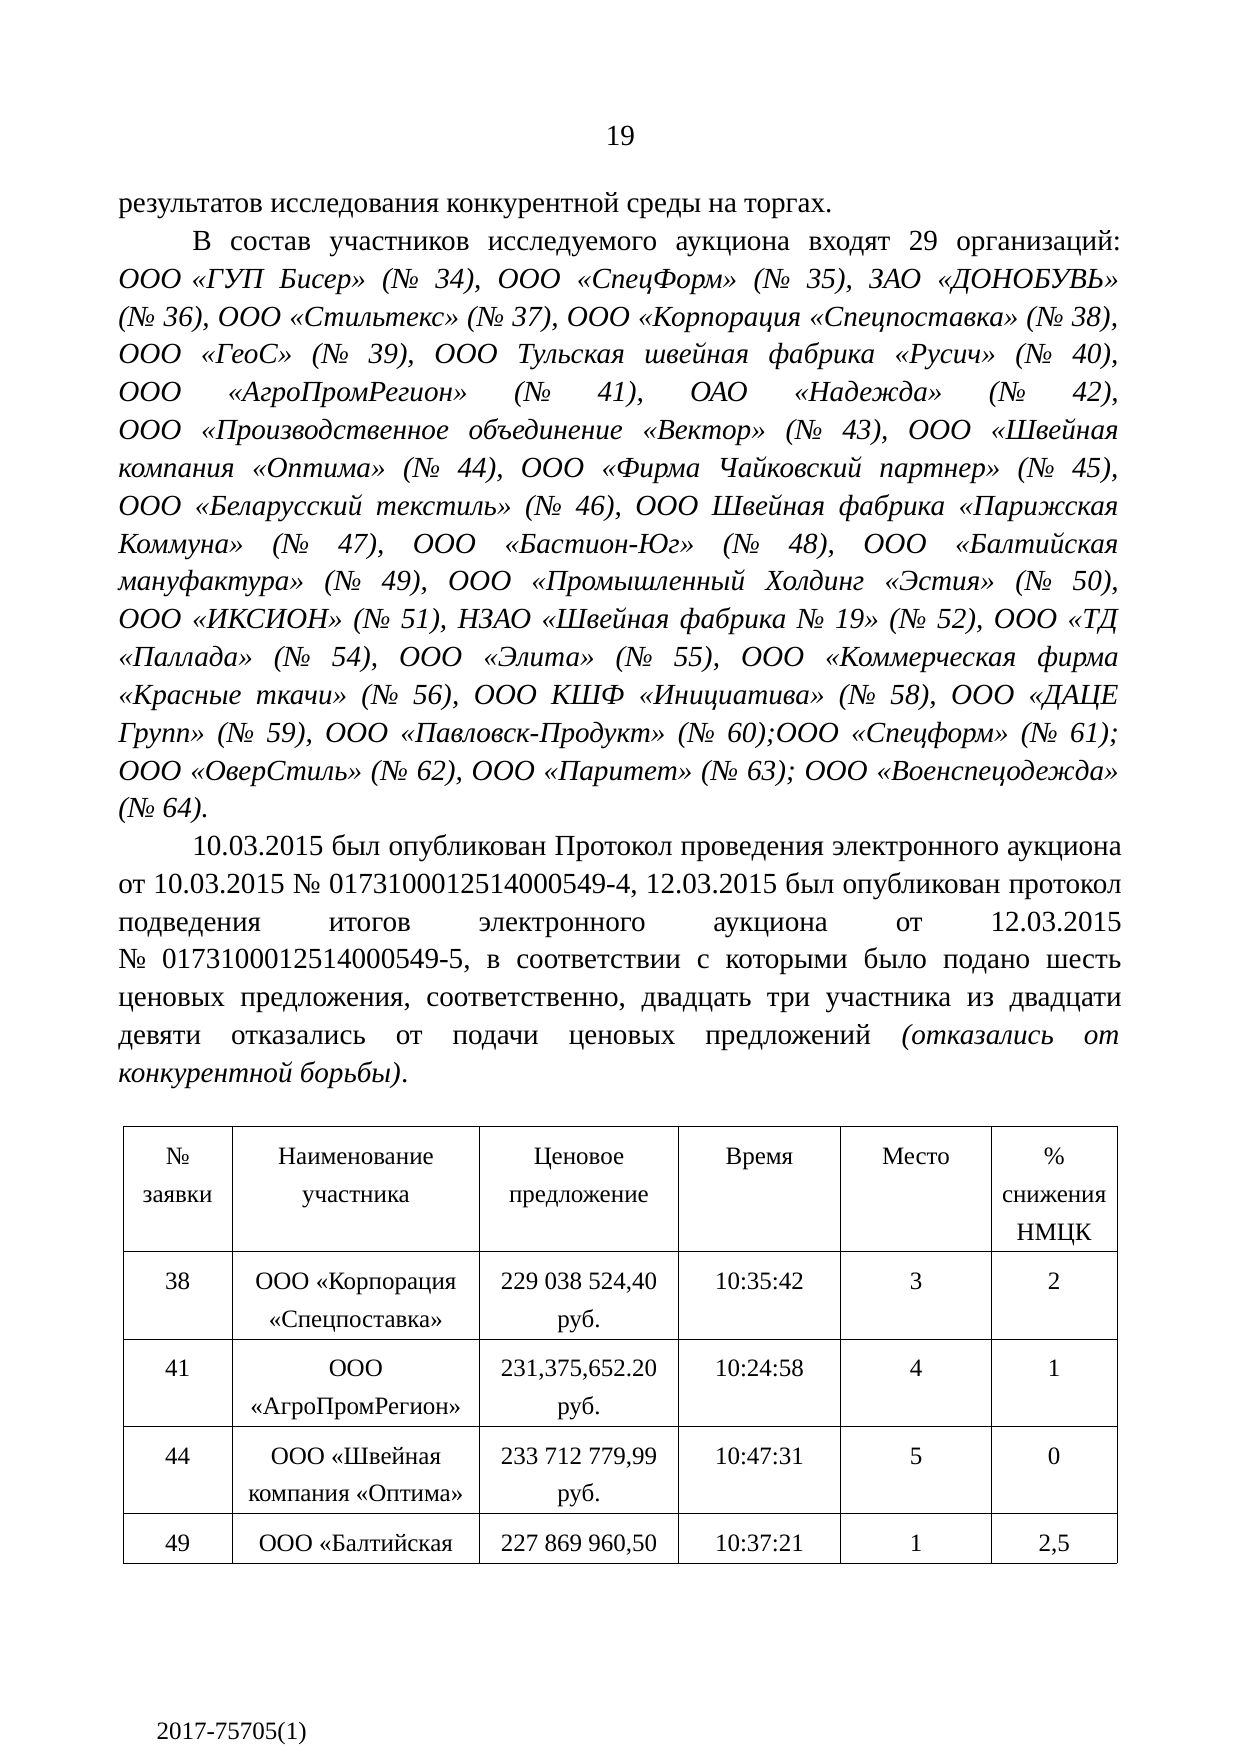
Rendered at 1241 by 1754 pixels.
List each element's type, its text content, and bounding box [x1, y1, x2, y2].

table_cell 38 [124, 1252, 232, 1339]
table_cell 229 038 524,40 руб. [480, 1252, 678, 1339]
table_header Ценовое предложение [480, 1127, 678, 1251]
table_cell 3 [841, 1252, 991, 1339]
table_cell ООО «Корпорация «Спецпоставка» [233, 1252, 479, 1339]
table_cell 2,5 [992, 1514, 1117, 1562]
table_cell 10:37:21 [679, 1514, 840, 1562]
table_cell 10:47:31 [679, 1427, 840, 1513]
table_cell 227 869 960,50 [480, 1514, 678, 1562]
table_cell ООО «Балтийская [233, 1514, 479, 1562]
table_cell 10:35:42 [679, 1252, 840, 1339]
table_cell 231 375 652,20 руб. [480, 1340, 678, 1426]
text В состав участников исследуемого аукциона входят 29 организаций: ООО «ГУП Бисер» (№ 34), ООО «СпецФорм» (№ 35), ЗАО «ДОНОБУВЬ» (№ 36), ООО «Стильтекс» (№ 37), ООО «Корпорация «Спецпоставка» (№ 38), ООО «ГеоС» (№ 39), ООО Тульская швейная фабрика «Русич» (№ 40), ООО «АгроПромРегион» (№ 41), ОАО «Надежда» (№ 42), ООО «Производственное объединение «Вектор» (№ 43), ООО «Швейная компания «Оптима» (№ 44), ООО «Фирма Чайковский партнер» (№ 45), ООО «Беларусский текстиль» (№ 46), ООО Швейная фабрика «Парижская Коммуна» (№ 47), ООО «Бастион-Юг» (№ 48), ООО «Балтийская мануфактура» (№ 49), ООО «Промышленный Холдинг «Эстия» (№ 50), ООО «ИКСИОН» (№ 51), НЗАО «Швейная фабрика № 19» (№ 52), ООО «ТД «Паллада» (№ 54), ООО «Элита» (№ 55), ООО «Коммерческая фирма «Красные ткачи» (№ 56), ООО КШФ «Инициатива» (№ 58), ООО «ДАЦЕ Групп» (№ 59), ООО «Павловск-Продукт» (№ 60);ООО «Спецформ» (№ 61); ООО «ОверСтиль» (№ 62), ООО «Паритет» (№ 63); ООО «Военспецодежда» (№ 64). [118, 219, 1122, 824]
table_header Время [679, 1127, 840, 1251]
table_cell 41 [124, 1340, 232, 1426]
table_cell 4 [841, 1340, 991, 1426]
table_cell ООО «АгроПромРегион» [233, 1340, 479, 1426]
table_header % снижения НМЦК [992, 1127, 1117, 1251]
table_cell 233 712 779,99 руб. [480, 1427, 678, 1513]
table_cell 0 [992, 1427, 1117, 1513]
table_cell 5 [841, 1427, 991, 1513]
table_cell 10:24:58 [679, 1340, 840, 1426]
table_cell 1 [841, 1514, 991, 1562]
table_cell ООО «Швейная компания «Оптима» [233, 1427, 479, 1513]
table_header Место [841, 1127, 991, 1251]
table_cell 44 [124, 1427, 232, 1513]
table_cell 49 [124, 1514, 232, 1562]
text 10.03.2015 был опубликован Протокол проведения электронного аукциона от 10.03.2015 № 0173100012514000549-4, 12.03.2015 был опубликован протокол подведения итогов электронного аукциона от 12.03.2015 № 0173100012514000549-5, в соответствии с которыми было подано шесть ценовых предложения, соответственно, двадцать три участника из двадцати девяти отказались от подачи ценовых предложений (отказались от конкурентной борьбы). [118, 824, 1122, 1089]
text результатов исследования конкурентной среды на торгах. [118, 181, 1122, 219]
table_cell 1 [992, 1340, 1117, 1426]
table_cell 2 [992, 1252, 1117, 1339]
table_header Наименование участника [233, 1127, 479, 1251]
table_header № заявки [124, 1127, 232, 1251]
